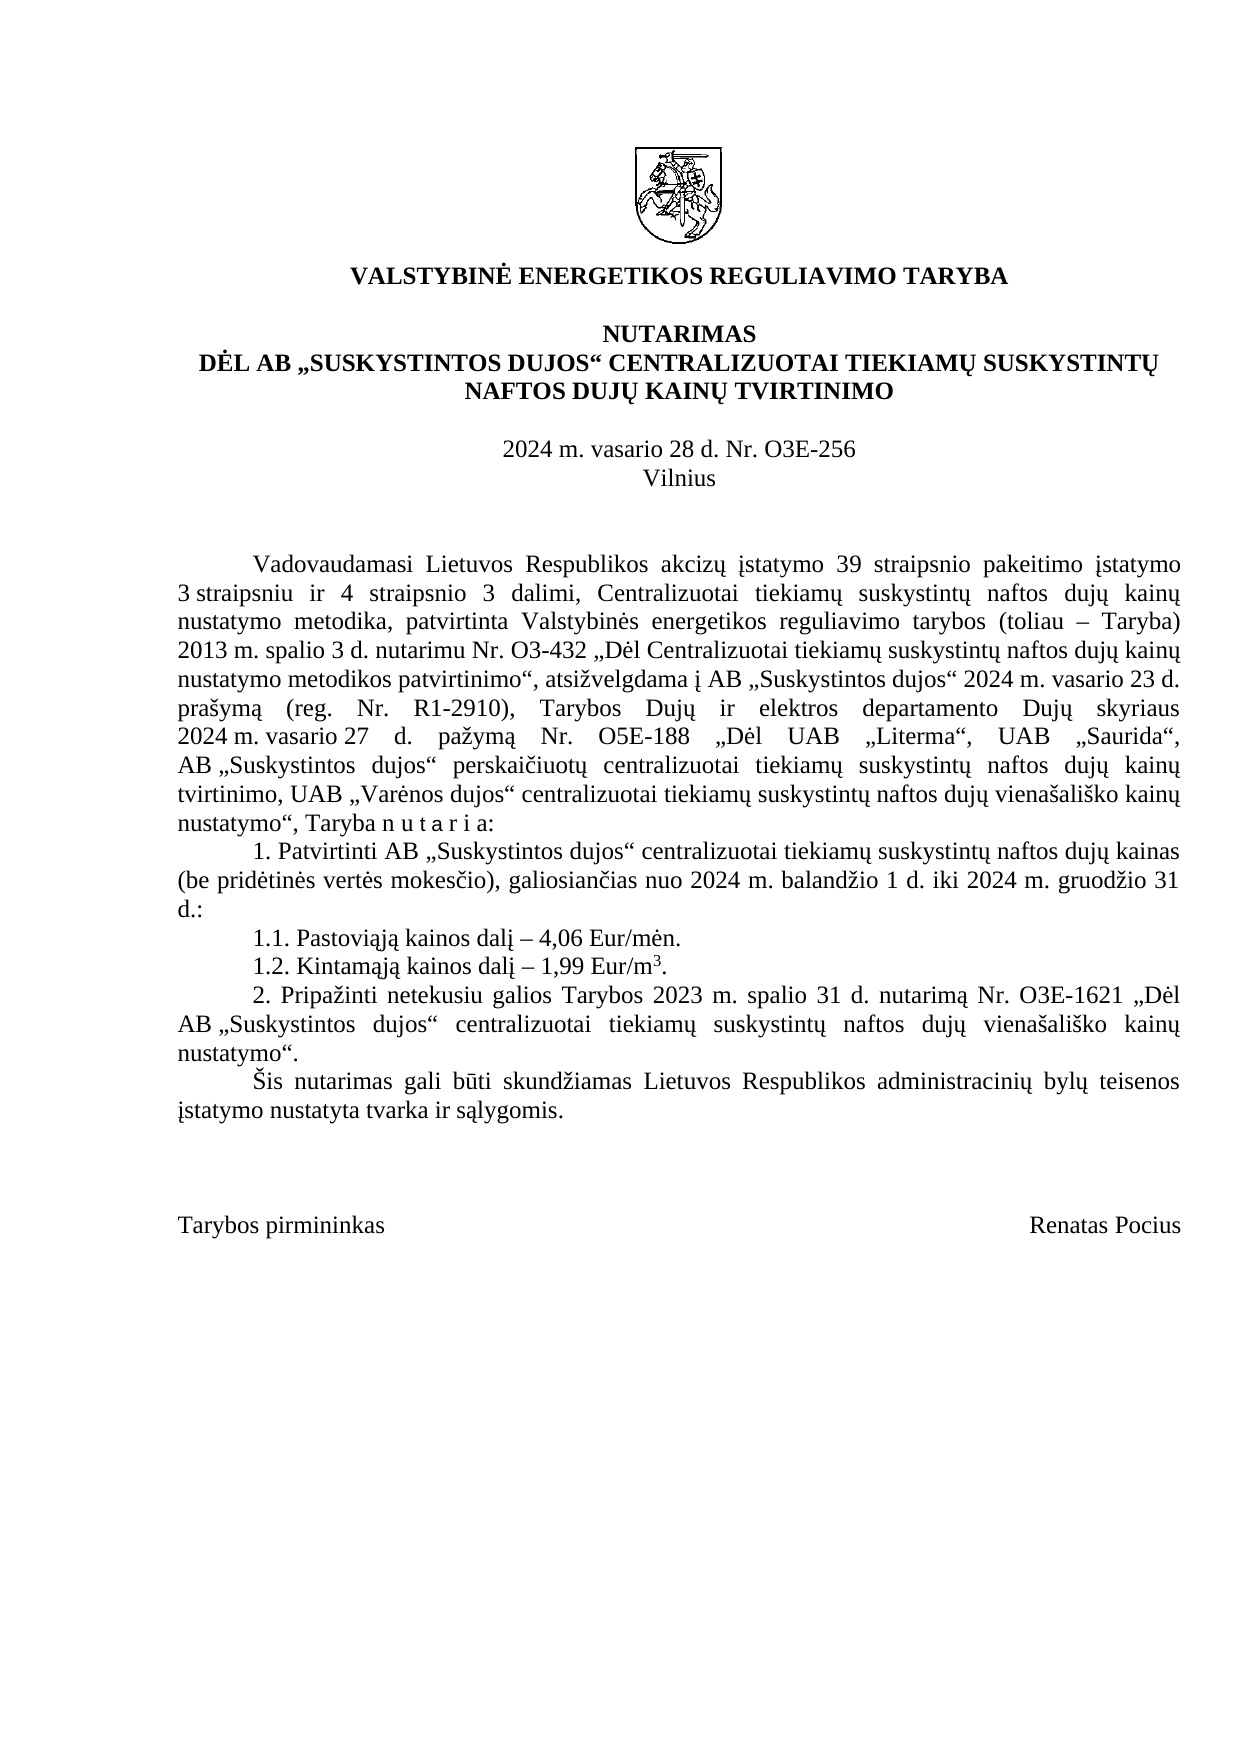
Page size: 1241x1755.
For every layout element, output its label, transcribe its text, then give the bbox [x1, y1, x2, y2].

text 2024 m. vasario 28 d. Nr. O3E-256 [177, 434, 1181, 463]
text Tarybos pirmininkas Renatas Pocius [177, 1210, 1181, 1239]
text Vilnius [177, 463, 1181, 491]
text 1.2. Kintamąją kainos dalį – 1,99 Eur/m3. [177, 951, 1181, 980]
text Valstybinė energetikos reguliavimo taryba [177, 261, 1181, 290]
text NUTARIMAS [177, 319, 1181, 348]
text DĖL AB „Suskystintos dujos“ Centralizuotai tiekiamų suskystintų naftos dujų kainų TVIRTINIMO [177, 348, 1181, 405]
text 1.1. Pastoviąją kainos dalį – 4,06 Eur/mėn. [177, 923, 1181, 951]
text 1. Patvirtinti AB „Suskystintos dujos“ centralizuotai tiekiamų suskystintų naftos dujų kainas (be pridėtinės vertės mokesčio), galiosiančias nuo 2024 m. balandžio 1 d. iki 2024 m. gruodžio 31 d.: [177, 836, 1181, 923]
text Šis nutarimas gali būti skundžiamas Lietuvos Respublikos administracinių bylų teisenos įstatymo nustatyta tvarka ir sąlygomis. [177, 1066, 1181, 1124]
text Vadovaudamasi Lietuvos Respublikos akcizų įstatymo 39 straipsnio pakeitimo įstatymo 3 straipsniu ir 4 straipsnio 3 dalimi, Centralizuotai tiekiamų suskystintų naftos dujų kainų nustatymo metodika, patvirtinta Valstybinės energetikos reguliavimo tarybos (toliau – Taryba) 2013 m. spalio 3 d. nutarimu Nr. O3-432 „Dėl Centralizuotai tiekiamų suskystintų naftos dujų kainų nustatymo metodikos patvirtinimo“, atsižvelgdama į AB „Suskystintos dujos“ 2024 m. vasario 23 d. prašymą (reg. Nr. R1-2910), Tarybos Dujų ir elektros departamento Dujų skyriaus 2024 m. vasario 27 d. pažymą Nr. O5E-188 „Dėl UAB „Literma“, UAB „Saurida“, AB „Suskystintos dujos“ perskaičiuotų centralizuotai tiekiamų suskystintų naftos dujų kainų tvirtinimo, UAB „Varėnos dujos“ centralizuotai tiekiamų suskystintų naftos dujų vienašališko kainų nustatymo“, Taryba n u t a r i a: [177, 549, 1181, 836]
text 2. Pripažinti netekusiu galios Tarybos 2023 m. spalio 31 d. nutarimą Nr. O3E-1621 „Dėl AB „Suskystintos dujos“ centralizuotai tiekiamų suskystintų naftos dujų vienašališko kainų nustatymo“. [177, 980, 1181, 1066]
